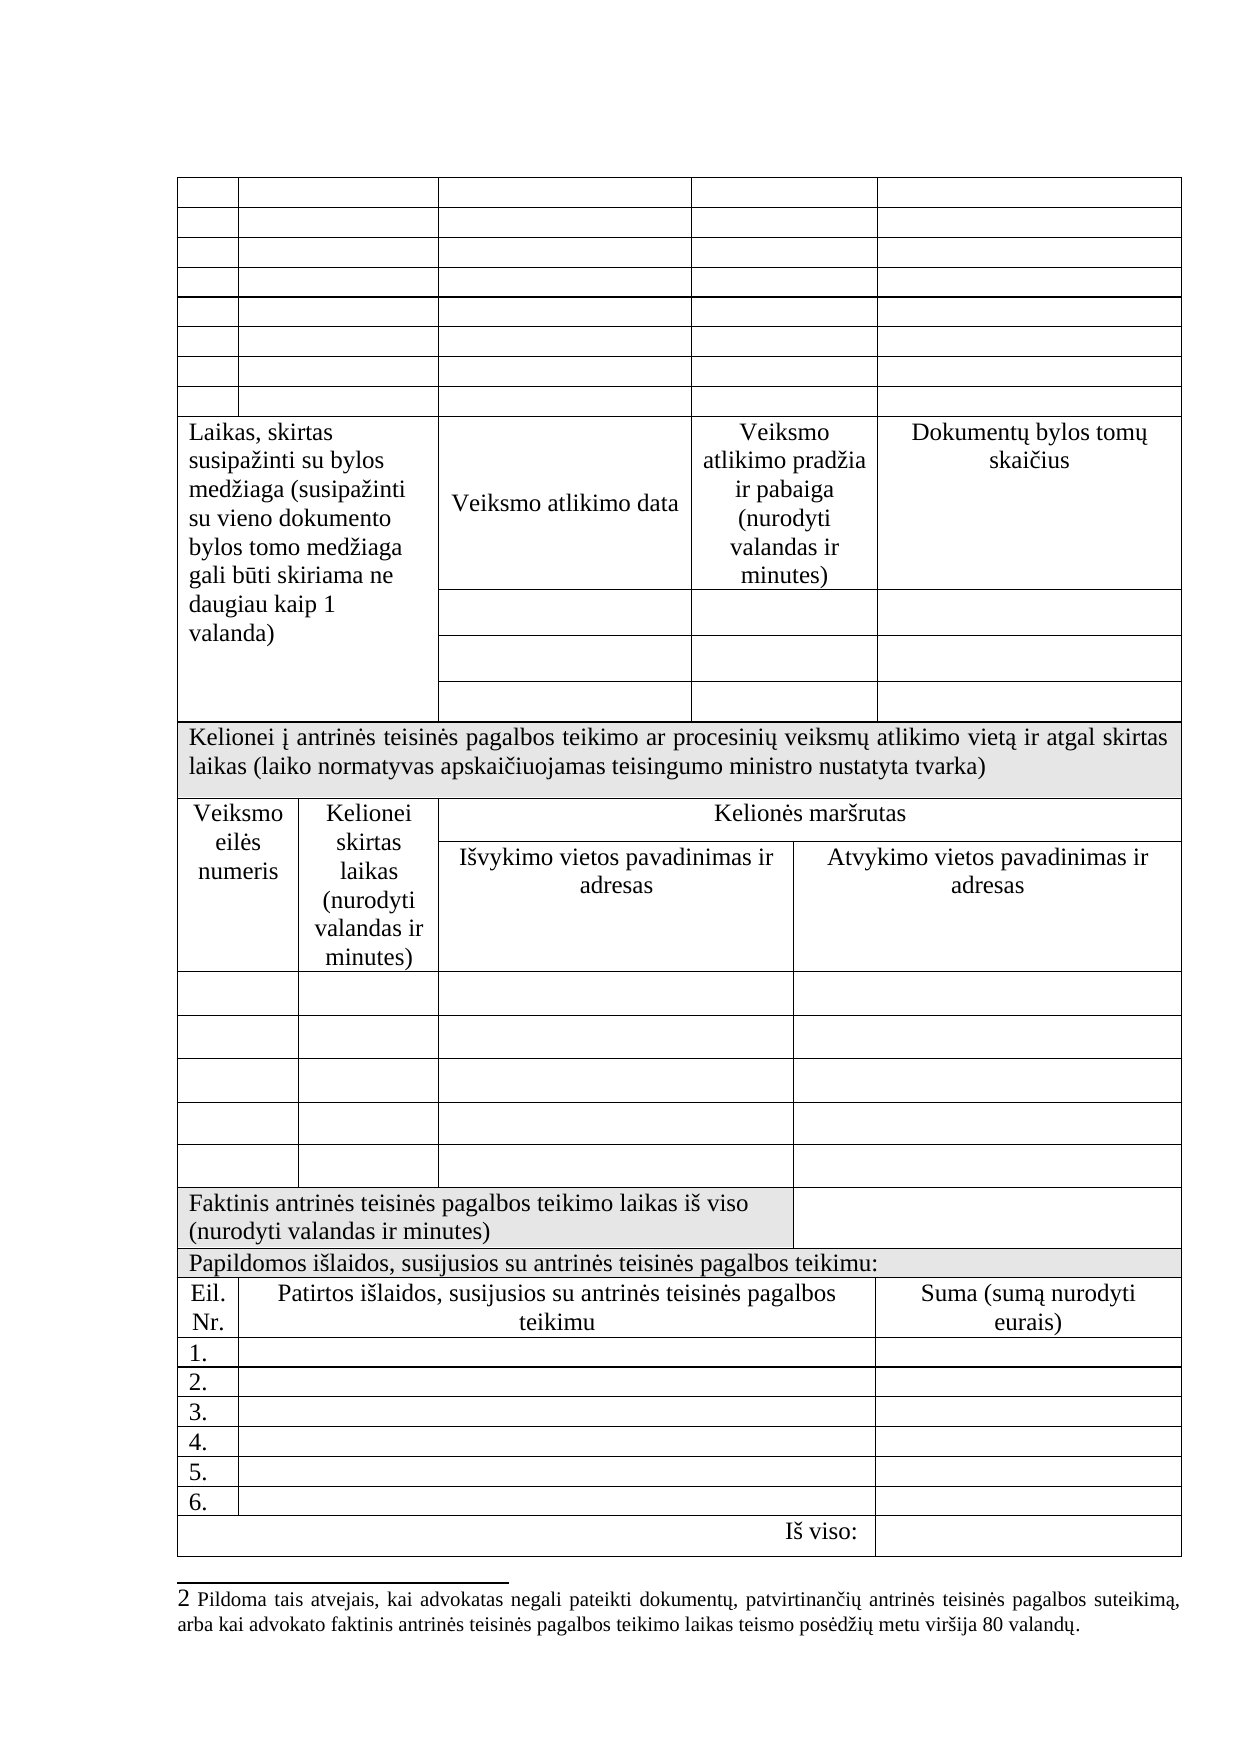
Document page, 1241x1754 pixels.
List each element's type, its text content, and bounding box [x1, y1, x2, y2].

table_cell [178, 1145, 298, 1187]
table_cell [239, 178, 438, 207]
table_cell [239, 1368, 875, 1396]
table_cell [439, 238, 691, 267]
table_cell [178, 1016, 298, 1058]
table_cell [876, 1487, 1181, 1515]
table_cell 5. [178, 1457, 238, 1486]
table_cell [692, 682, 877, 721]
table_cell 1. [178, 1338, 238, 1366]
table_cell Atvykimo vietos pavadinimas ir adresas [794, 842, 1181, 971]
table_cell [178, 357, 238, 386]
table_cell [178, 298, 238, 326]
table_cell [878, 268, 1181, 296]
table_cell [876, 1457, 1181, 1486]
table_cell [794, 1188, 1181, 1247]
table_cell [178, 238, 238, 267]
table_cell Kelionės maršrutas [439, 799, 1181, 841]
table_cell [794, 1059, 1181, 1102]
table_cell [876, 1397, 1181, 1426]
table_cell [439, 208, 691, 237]
table_cell [439, 1145, 793, 1187]
table_cell [876, 1516, 1181, 1556]
table_cell Dokumentų bylos tomų skaičius [878, 417, 1181, 589]
table_cell [299, 1016, 438, 1058]
table_cell [878, 327, 1181, 356]
table_cell [439, 682, 691, 721]
table_cell [692, 357, 877, 386]
table_cell [178, 387, 238, 416]
table_cell [299, 1145, 438, 1187]
table_cell [692, 298, 877, 326]
table_cell [692, 208, 877, 237]
table_cell 6. [178, 1487, 238, 1515]
table_cell [239, 1487, 875, 1515]
table_cell [692, 238, 877, 267]
table_cell [239, 298, 438, 326]
table_cell [878, 387, 1181, 416]
table_cell 3. [178, 1397, 238, 1426]
table_cell [878, 238, 1181, 267]
table_cell [439, 178, 691, 207]
table_cell [692, 636, 877, 681]
table_cell [876, 1338, 1181, 1366]
table_cell [692, 590, 877, 635]
table_cell 2. [178, 1368, 238, 1396]
table_cell [178, 268, 238, 296]
table_cell [178, 178, 238, 207]
table_cell Iš viso: [178, 1516, 875, 1556]
table_cell Suma (sumą nurodyti eurais) [876, 1278, 1181, 1337]
table_cell [878, 208, 1181, 237]
table_cell [439, 387, 691, 416]
table_cell [239, 1427, 875, 1456]
table_cell [878, 298, 1181, 326]
table_cell [878, 178, 1181, 207]
table_cell Veiksmo atlikimo pradžia ir pabaiga (nurodyti valandas ir minutes) [692, 417, 877, 589]
table_cell [178, 327, 238, 356]
table_cell [878, 636, 1181, 681]
table_cell [692, 178, 877, 207]
table_cell Kelionei skirtas laikas (nurodyti valandas ir minutes) [299, 799, 438, 971]
table_cell Patirtos išlaidos, susijusios su antrinės teisinės pagalbos teikimu [239, 1278, 875, 1337]
table_cell [239, 387, 438, 416]
table_cell Laikas, skirtas susipažinti su bylos medžiaga (susipažinti su vieno dokumento bylos tomo medžiaga gali būti skiriama ne daugiau kaip 1 valanda) [178, 417, 438, 721]
table_cell [299, 1059, 438, 1102]
table_cell [878, 357, 1181, 386]
table_cell [439, 636, 691, 681]
table_cell [239, 238, 438, 267]
table_cell 4. [178, 1427, 238, 1456]
table_cell Veiksmo eilės numeris [178, 799, 298, 971]
table_cell Kelionei į antrinės teisinės pagalbos teikimo ar procesinių veiksmų atlikimo vietą ir atgal skirtas laikas (laiko normatyvas apskaičiuojamas teisingumo ministro nustatyta tvarka) [178, 723, 1181, 797]
table_cell [876, 1368, 1181, 1396]
table_cell [878, 590, 1181, 635]
table_cell [439, 590, 691, 635]
table_cell [439, 298, 691, 326]
table_cell Papildomos išlaidos, susijusios su antrinės teisinės pagalbos teikimu: [178, 1249, 1181, 1277]
table_cell [692, 268, 877, 296]
table_cell [692, 327, 877, 356]
table_cell [178, 208, 238, 237]
table_cell [794, 1103, 1181, 1144]
table_cell [178, 1059, 298, 1102]
table_cell [239, 208, 438, 237]
table_cell [439, 327, 691, 356]
table_cell [239, 1338, 875, 1366]
table_cell Eil. Nr. [178, 1278, 238, 1337]
table_cell [439, 268, 691, 296]
table_cell [239, 357, 438, 386]
table_cell [794, 1145, 1181, 1187]
table_cell [178, 1103, 298, 1144]
table_cell Išvykimo vietos pavadinimas ir adresas [439, 842, 793, 971]
table_cell [439, 357, 691, 386]
table_cell [439, 1016, 793, 1058]
table_cell [239, 327, 438, 356]
table_cell [439, 972, 793, 1015]
table_cell [794, 972, 1181, 1015]
table_cell [239, 268, 438, 296]
table_cell [439, 1103, 793, 1144]
table_cell [878, 682, 1181, 721]
table_cell Faktinis antrinės teisinės pagalbos teikimo laikas iš viso (nurodyti valandas ir minutes) [178, 1188, 793, 1247]
table_cell Veiksmo atlikimo data [439, 417, 691, 589]
table_cell [239, 1397, 875, 1426]
table_cell [692, 387, 877, 416]
table_cell [239, 1457, 875, 1486]
table_cell [299, 972, 438, 1015]
table_cell [299, 1103, 438, 1144]
table_cell [876, 1427, 1181, 1456]
table_cell [794, 1016, 1181, 1058]
table_cell [178, 972, 298, 1015]
table_cell [439, 1059, 793, 1102]
